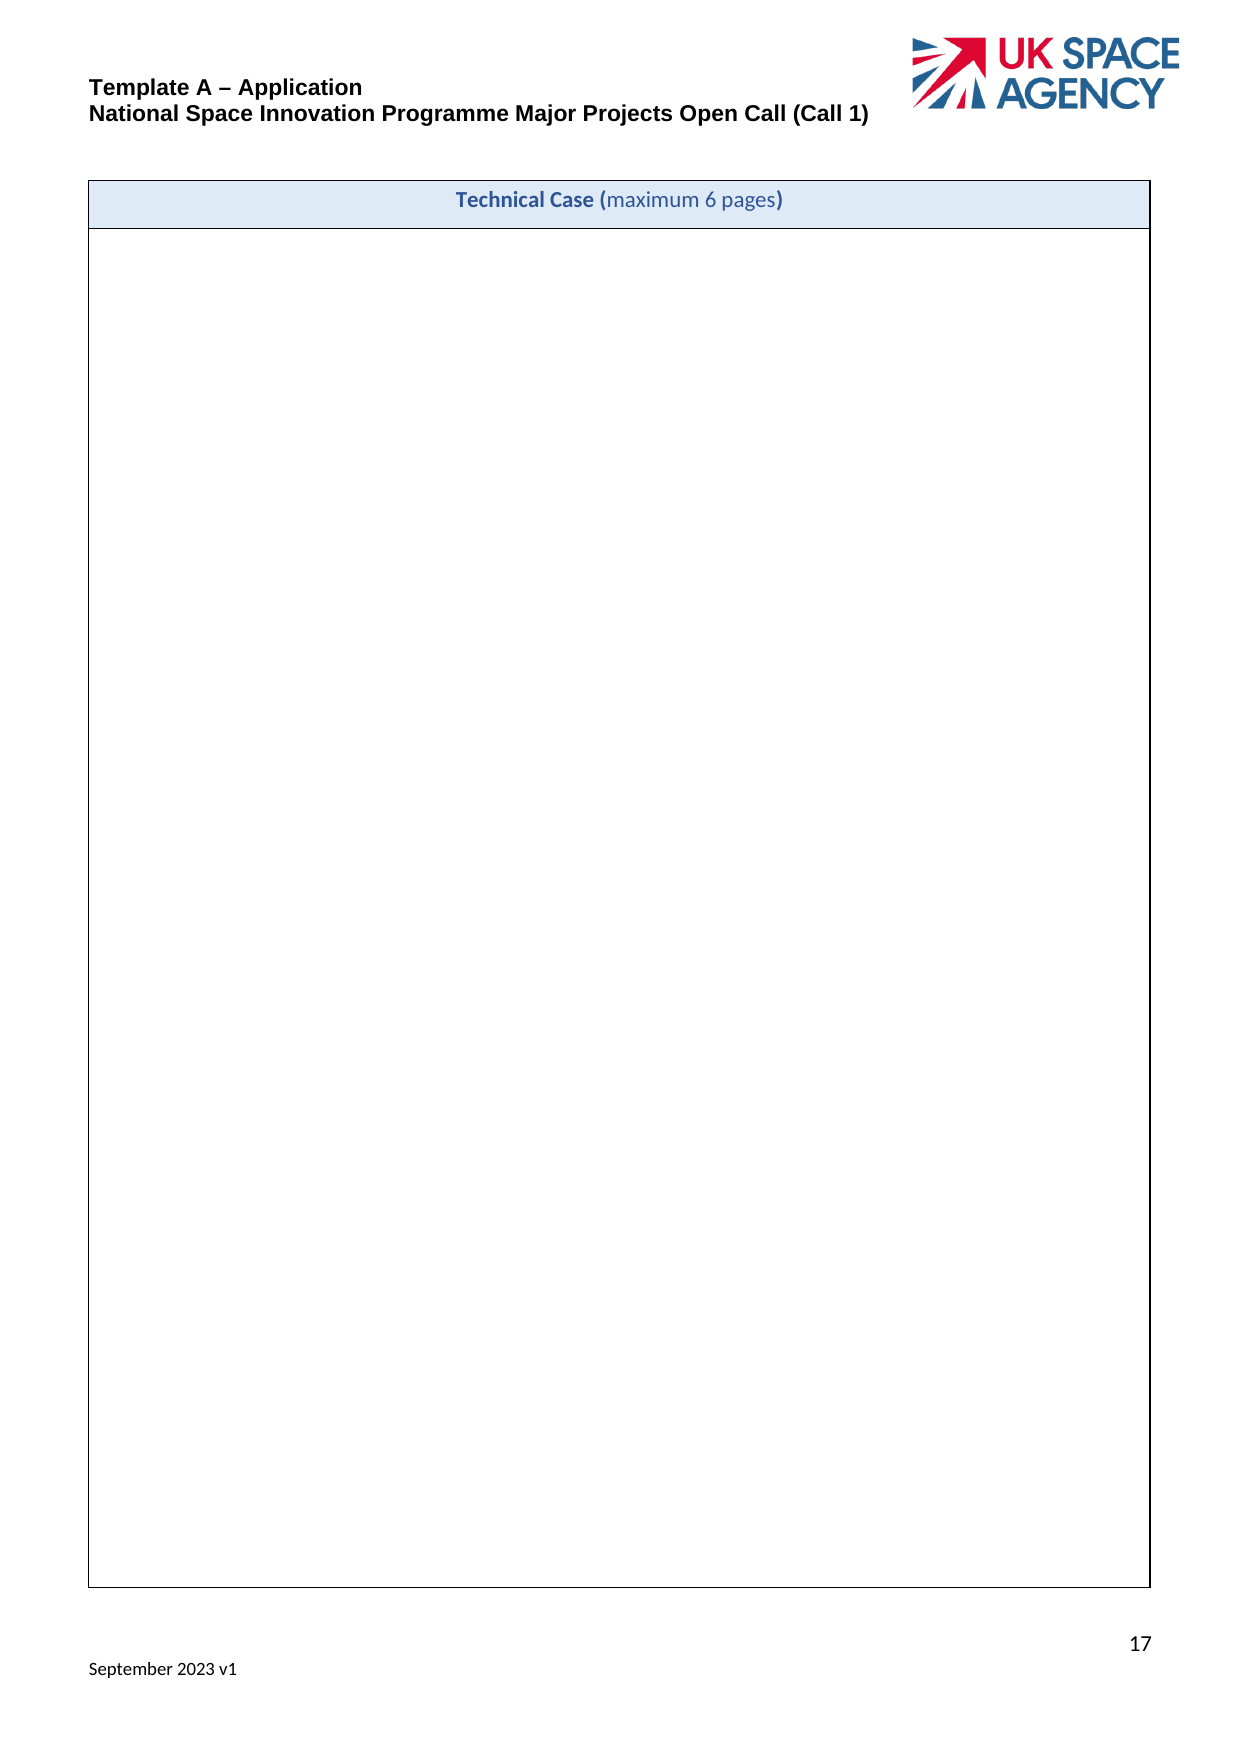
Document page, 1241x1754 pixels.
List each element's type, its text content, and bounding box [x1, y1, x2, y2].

table_header Technical Case (maximum 6 pages) [89, 181, 1149, 228]
table_cell [89, 229, 1149, 1587]
